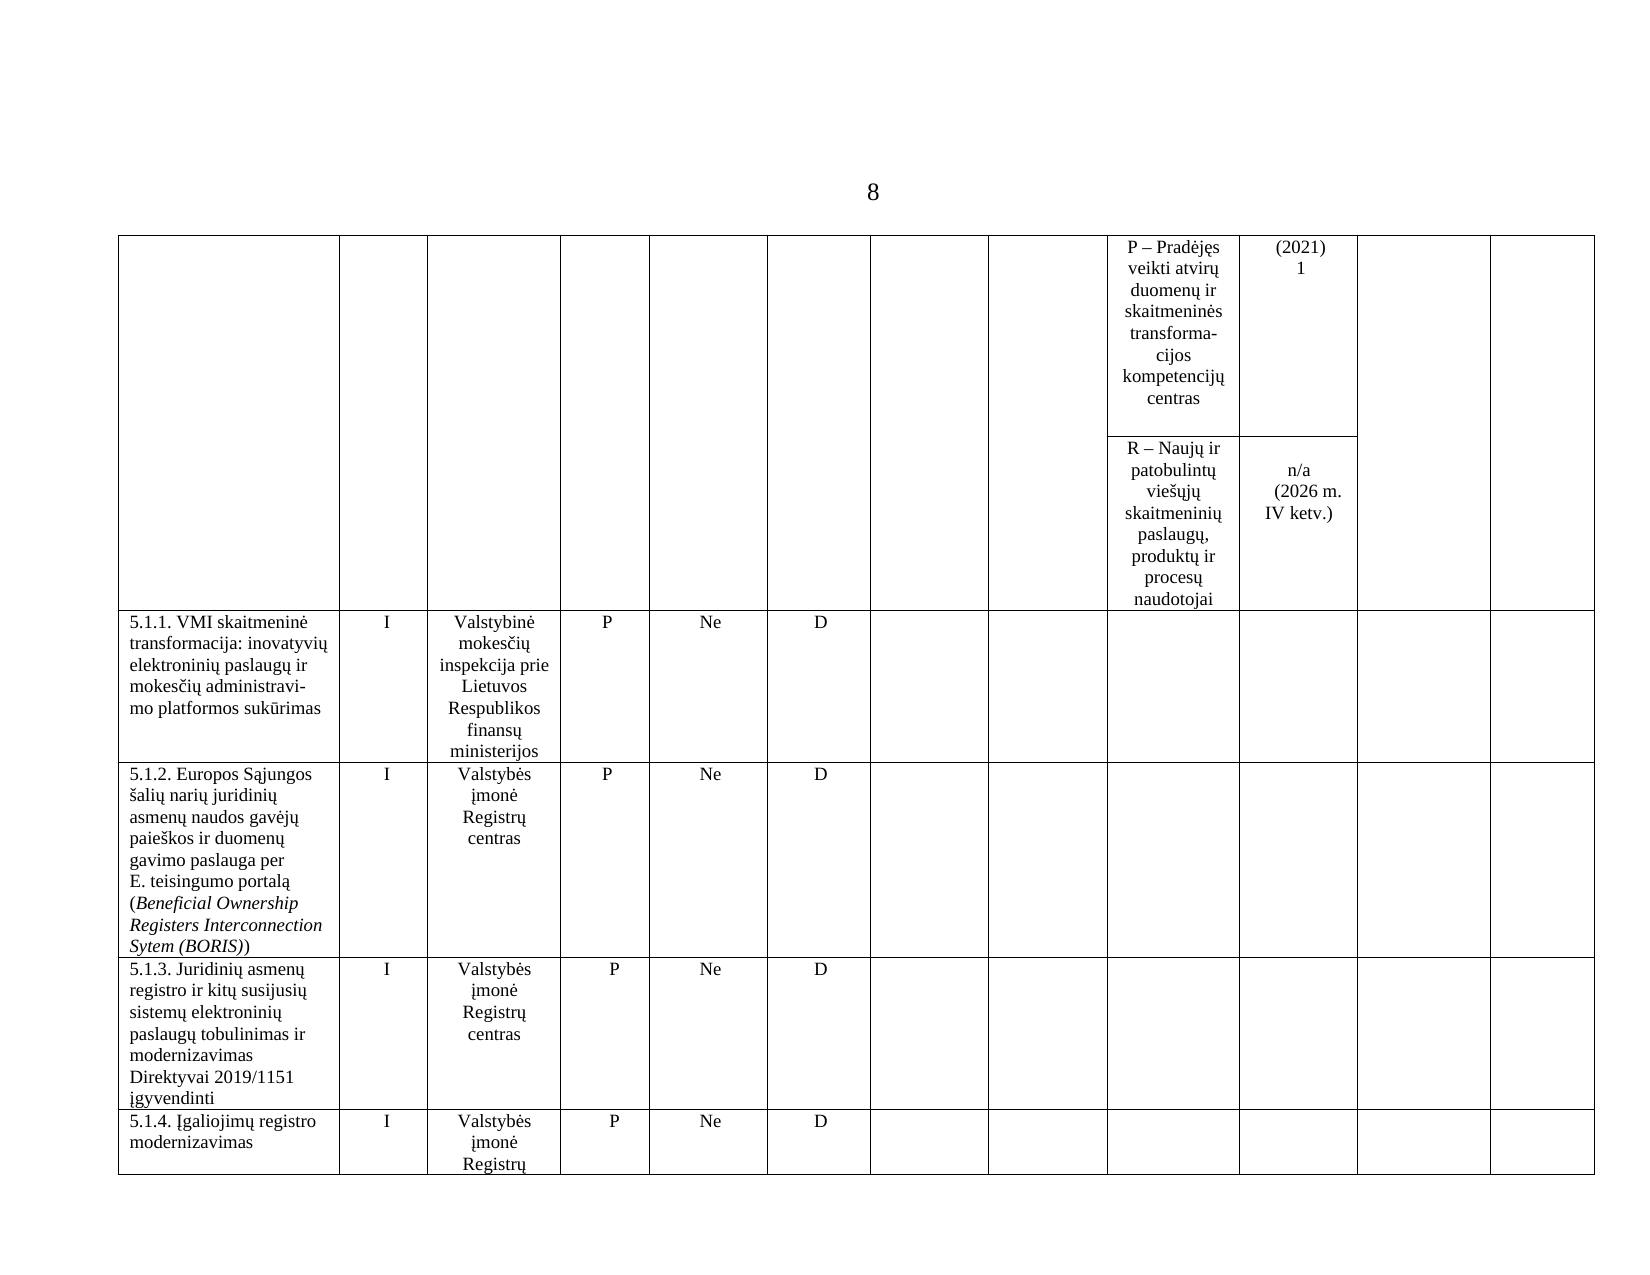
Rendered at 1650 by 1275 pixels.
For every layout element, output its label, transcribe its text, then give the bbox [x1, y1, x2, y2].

table_cell Valstybinė mokesčių inspekcija prie Lietuvos Respublikos finansų ministerijos [428, 611, 560, 762]
table_cell [1491, 611, 1594, 762]
table_cell [768, 236, 870, 609]
table_cell [1491, 236, 1594, 609]
table_cell Ne [650, 611, 767, 762]
table_cell [650, 236, 767, 609]
table_cell [871, 611, 988, 762]
table_cell Ne [650, 958, 767, 1109]
table_cell [1491, 763, 1594, 957]
table_cell Valstybės įmonė Registrų centras [428, 958, 560, 1109]
table_cell D [768, 958, 870, 1109]
table_cell 5.1.1. VMI skaitmeninė transformacija: inovatyvių elektroninių paslaugų ir mokesčių administravi-mo platformos sukūrimas [119, 611, 339, 762]
table_cell Valstybės įmonė Registrų [428, 1110, 560, 1174]
table_cell [871, 1110, 988, 1174]
table_cell I [340, 1110, 427, 1174]
table_cell [119, 236, 339, 609]
table_cell [1358, 763, 1490, 957]
table_cell [1240, 763, 1357, 957]
table_cell [871, 236, 988, 609]
table_cell P [561, 958, 649, 1109]
table_cell [340, 236, 427, 609]
table_cell 5.1.2. Europos Sąjungos šalių narių juridinių asmenų naudos gavėjų paieškos ir duomenų gavimo paslauga per E. teisingumo portalą (Beneficial Ownership Registers Interconnection Sytem (BORIS)) [119, 763, 339, 957]
table_cell [1358, 236, 1490, 609]
table_cell [871, 958, 988, 1109]
table_cell [1108, 611, 1239, 762]
table_cell [1491, 1110, 1594, 1174]
table_cell P [561, 1110, 649, 1174]
table_cell [1240, 1110, 1357, 1174]
table_cell 5.1.4. Įgaliojimų registro modernizavimas [119, 1110, 339, 1174]
table_cell P – Pradėjęs veikti atvirų duomenų ir skaitmeninės transforma-cijos kompetencijų centras [1108, 236, 1239, 436]
table_cell [1491, 958, 1594, 1109]
table_cell [989, 958, 1107, 1109]
table_cell [989, 763, 1107, 957]
table_cell [561, 236, 649, 609]
table_cell I [340, 611, 427, 762]
table_cell D [768, 611, 870, 762]
table_cell D [768, 1110, 870, 1174]
table_cell [1108, 763, 1239, 957]
table_cell [1240, 611, 1357, 762]
table_cell n/a (2026 m. IV ketv.) [1240, 437, 1357, 609]
table_cell [1108, 958, 1239, 1109]
table_cell Ne [650, 1110, 767, 1174]
table_cell [1240, 958, 1357, 1109]
table_cell D [768, 763, 870, 957]
table_cell [989, 236, 1107, 609]
table_cell [989, 611, 1107, 762]
table_cell R – Naujų ir patobulintų viešųjų skaitmeninių paslaugų, produktų ir procesų naudotojai [1108, 437, 1239, 609]
table_cell [871, 763, 988, 957]
table_cell [1358, 958, 1490, 1109]
table_cell P [561, 611, 649, 762]
table_cell 5.1.3. Juridinių asmenų registro ir kitų susijusių sistemų elektroninių paslaugų tobulinimas ir modernizavimas Direktyvai 2019/1151 įgyvendinti [119, 958, 339, 1109]
table_cell I [340, 763, 427, 957]
table_cell (2021) 1 [1240, 236, 1357, 436]
table_cell [989, 1110, 1107, 1174]
table_cell [1358, 611, 1490, 762]
table_cell [1108, 1110, 1239, 1174]
table_cell P [561, 763, 649, 957]
table_cell Ne [650, 763, 767, 957]
table_cell [428, 236, 560, 609]
table_cell [1358, 1110, 1490, 1174]
table_cell I [340, 958, 427, 1109]
table_cell Valstybės įmonė Registrų centras [428, 763, 560, 957]
